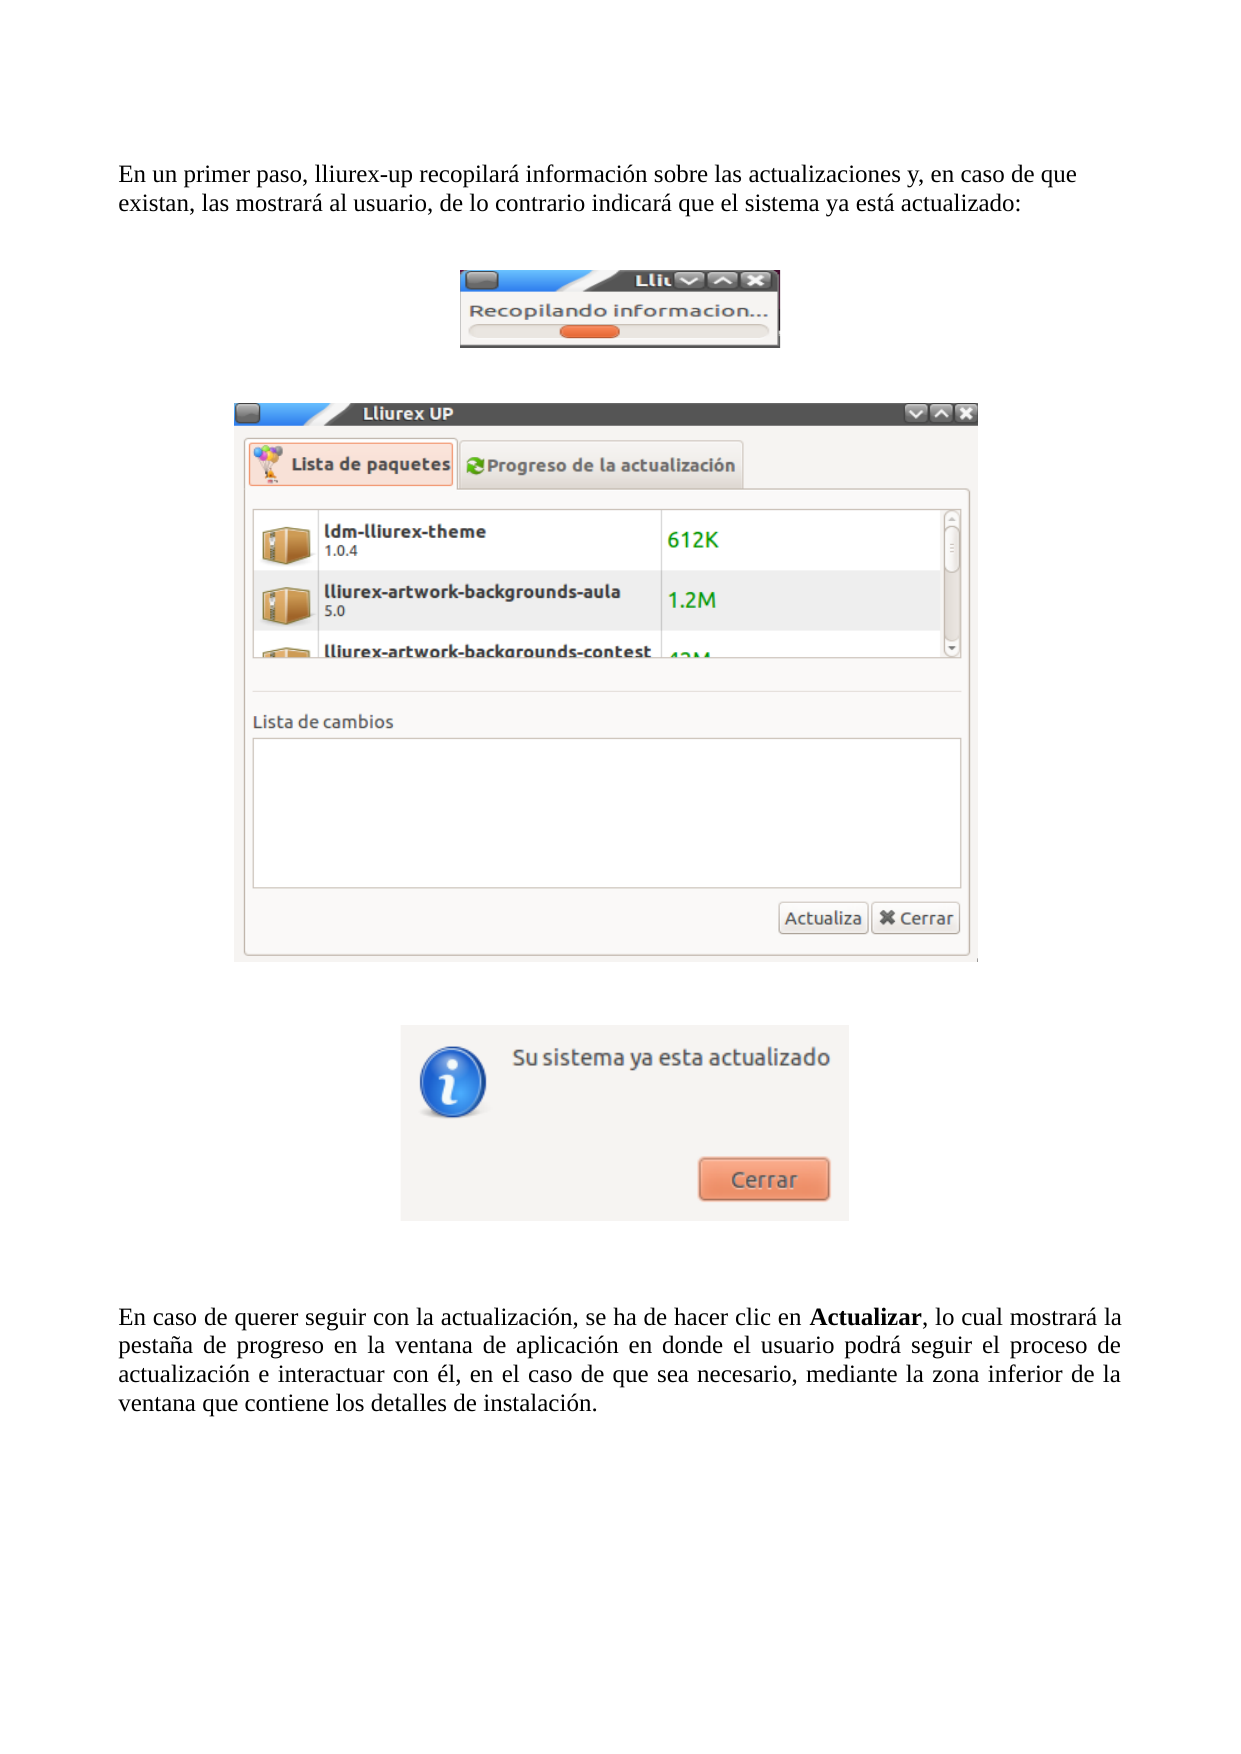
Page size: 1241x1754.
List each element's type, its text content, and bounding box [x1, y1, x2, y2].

picture [234, 403, 978, 962]
text En un primer paso, lliurex-up recopilará información sobre las actualizaciones y, en caso de que existan, las mostrará al usuario, de lo contrario indicará que el sistema ya está actualizado: [118, 159, 1122, 217]
text En caso de querer seguir con la actualización, se ha de hacer clic en Actualizar, lo cual mostrará la pestaña de progreso en la ventana de aplicación en donde el usuario podrá seguir el proceso de actualización e interactuar con él, en el caso de que sea necesario, mediante la zona inferior de la ventana que contiene los detalles de instalación. [118, 1302, 1122, 1417]
picture [460, 270, 781, 348]
picture [400, 1025, 849, 1221]
